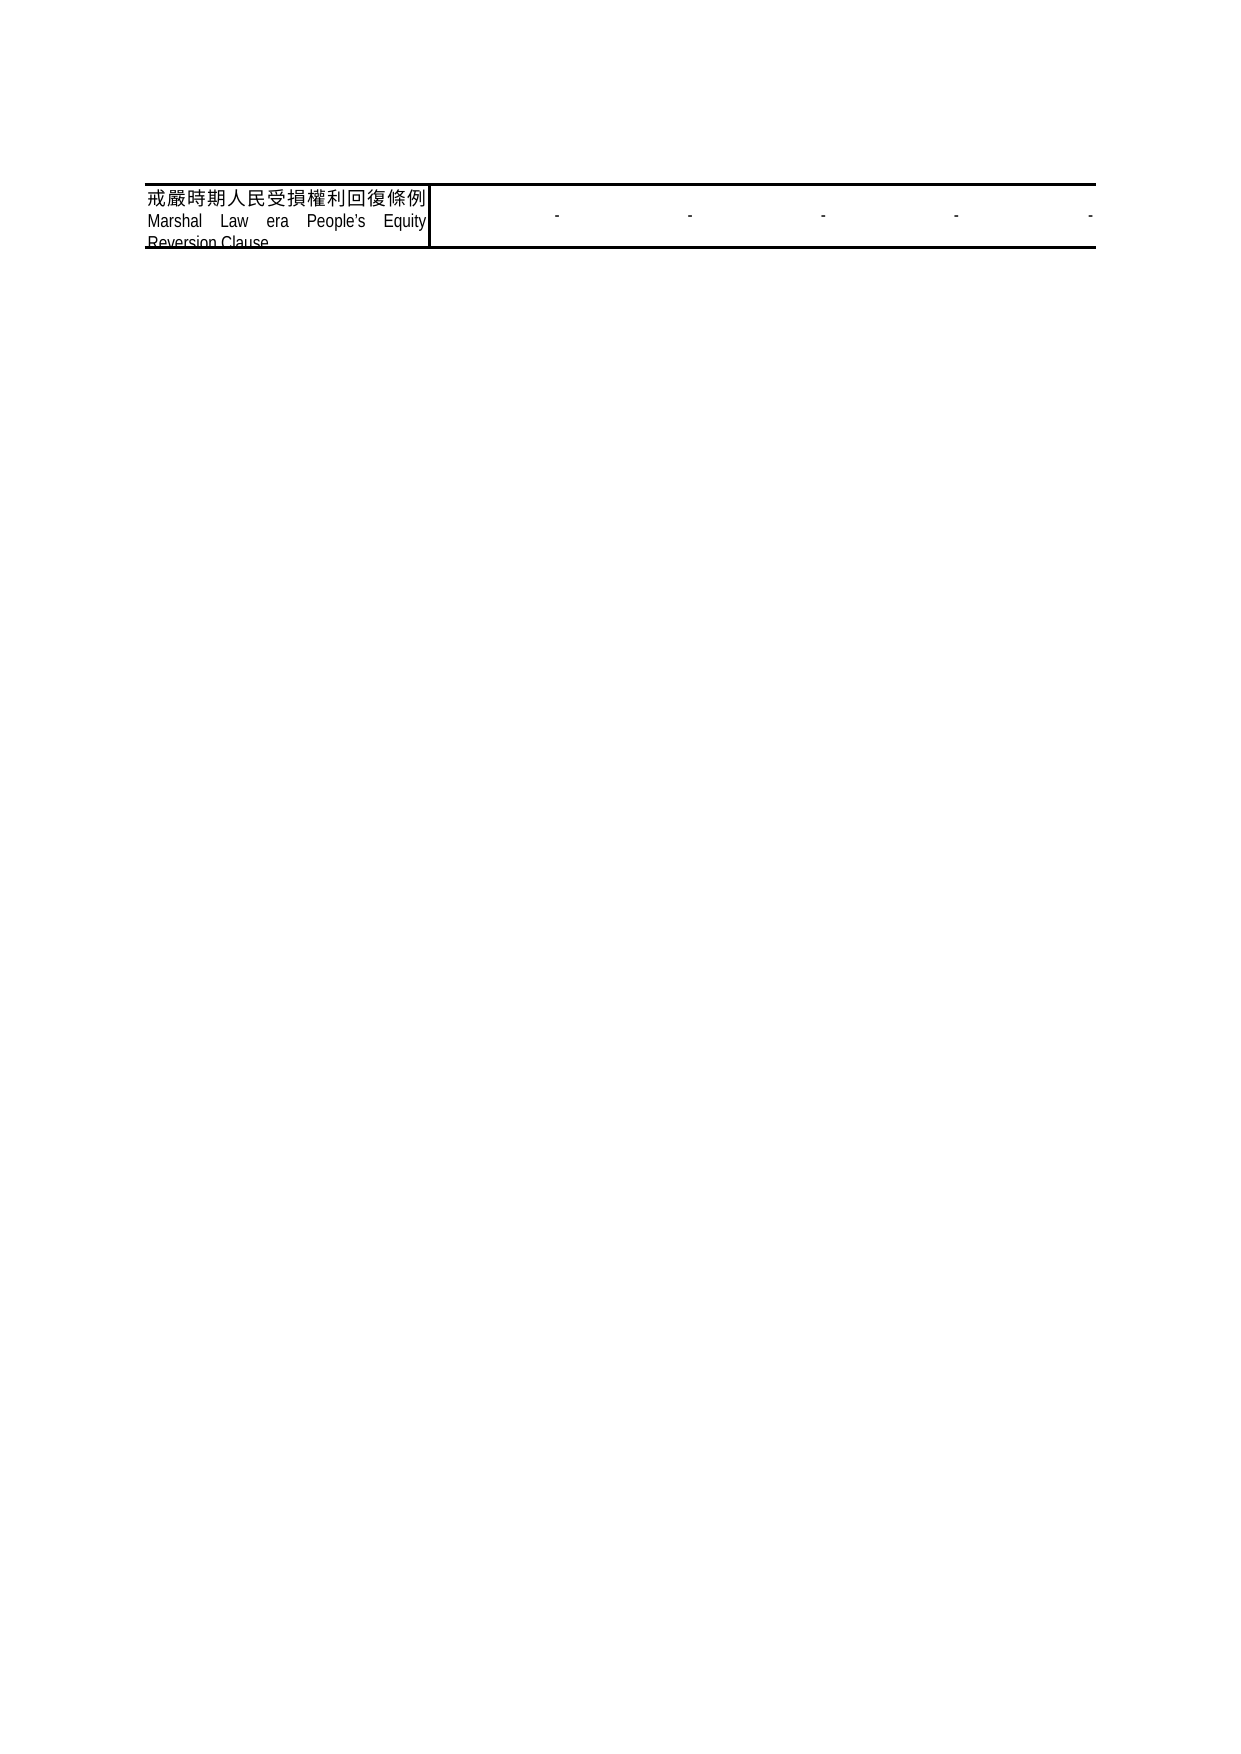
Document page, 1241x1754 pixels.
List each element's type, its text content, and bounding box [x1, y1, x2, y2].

table_cell - [562, 186, 695, 246]
table_cell 戒嚴時期人民受損權利回復條例 Marshal Law era People’s Equity Reversion Clause [145, 186, 428, 246]
table_cell - [695, 186, 828, 246]
table_cell - [829, 186, 962, 246]
table_cell - [962, 186, 1096, 246]
table_cell - [431, 186, 562, 246]
